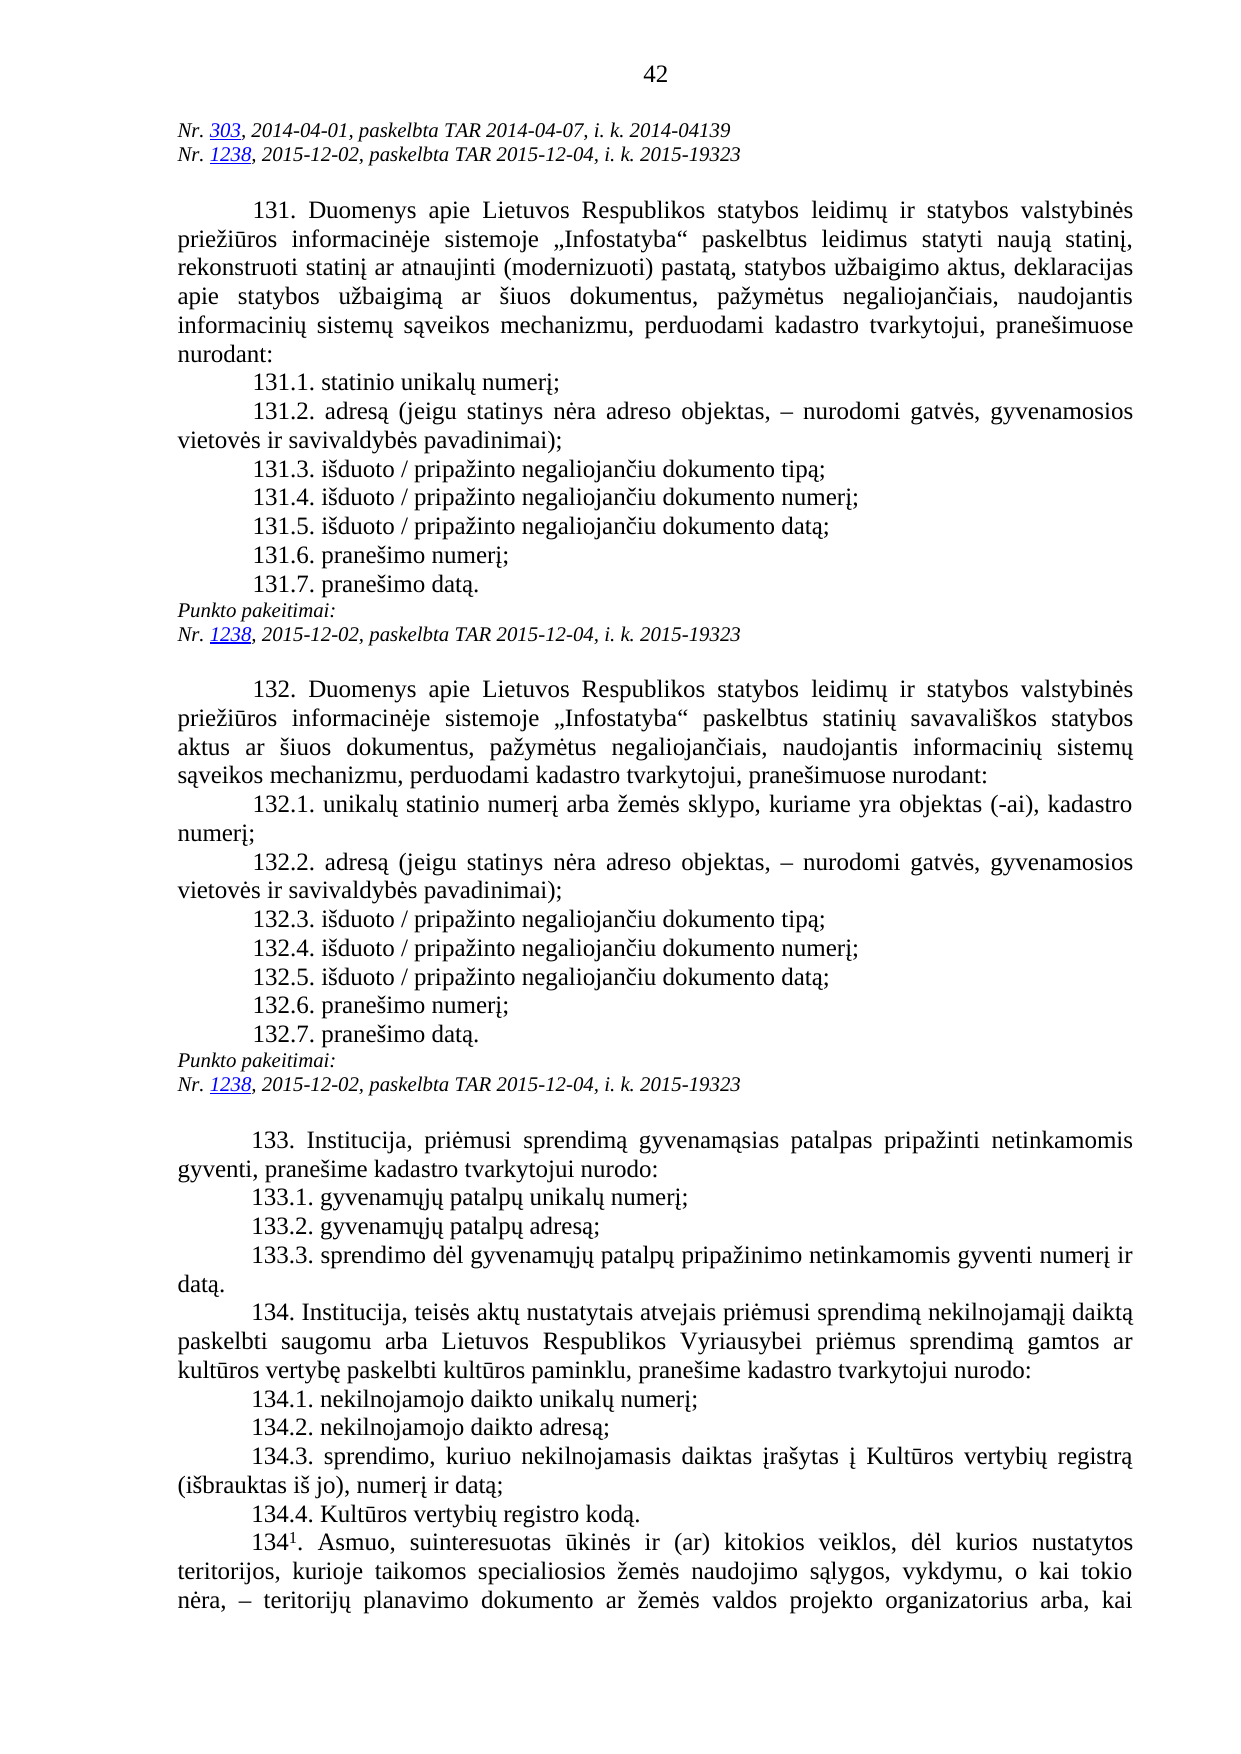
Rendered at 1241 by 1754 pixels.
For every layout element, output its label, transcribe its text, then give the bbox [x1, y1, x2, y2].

text 133. Institucija, priėmusi sprendimą gyvenamąsias patalpas pripažinti netinkamomis gyventi, pranešime kadastro tvarkytojui nurodo: [177, 1125, 1134, 1182]
text 132. Duomenys apie Lietuvos Respublikos statybos leidimų ir statybos valstybinės priežiūros informacinėje sistemoje „Infostatyba“ paskelbtus statinių savavališkos statybos aktus ar šiuos dokumentus, pažymėtus negaliojančiais, naudojantis informacinių sistemų sąveikos mechanizmu, perduodami kadastro tvarkytojui, pranešimuose nurodant: [177, 674, 1134, 789]
text Punkto pakeitimai: [177, 1048, 1134, 1072]
text 134.1. nekilnojamojo daikto unikalų numerį; [177, 1384, 1134, 1412]
text 133.1. gyvenamųjų patalpų unikalų numerį; [177, 1182, 1134, 1211]
text Punkto pakeitimai: [177, 597, 1134, 622]
text 133.2. gyvenamųjų patalpų adresą; [177, 1211, 1134, 1240]
text 131.7. pranešimo datą. [177, 569, 1134, 597]
text 132.5. išduoto / pripažinto negaliojančiu dokumento datą; [177, 962, 1134, 991]
text 134.2. nekilnojamojo daikto adresą; [177, 1412, 1134, 1441]
text Nr. 1238, 2015-12-02, paskelbta TAR 2015-12-04, i. k. 2015-19323 [177, 142, 1134, 166]
text Nr. 1238, 2015-12-02, paskelbta TAR 2015-12-04, i. k. 2015-19323 [177, 622, 1134, 646]
text 131.6. pranešimo numerį; [177, 540, 1134, 569]
text 132.3. išduoto / pripažinto negaliojančiu dokumento tipą; [177, 904, 1134, 933]
text 132.1. unikalų statinio numerį arba žemės sklypo, kuriame yra objektas (-ai), kadastro numerį; [177, 789, 1134, 847]
text 134.3. sprendimo, kuriuo nekilnojamasis daiktas įrašytas į Kultūros vertybių registrą (išbrauktas iš jo), numerį ir datą; [177, 1441, 1134, 1499]
text 132.2. adresą (jeigu statinys nėra adreso objektas, – nurodomi gatvės, gyvenamosios vietovės ir savivaldybės pavadinimai); [177, 847, 1134, 904]
text 131.4. išduoto / pripažinto negaliojančiu dokumento numerį; [177, 482, 1134, 511]
text 132.4. išduoto / pripažinto negaliojančiu dokumento numerį; [177, 933, 1134, 962]
text 131.2. adresą (jeigu statinys nėra adreso objektas, – nurodomi gatvės, gyvenamosios vietovės ir savivaldybės pavadinimai); [177, 396, 1134, 454]
text 133.3. sprendimo dėl gyvenamųjų patalpų pripažinimo netinkamomis gyventi numerį ir datą. [177, 1240, 1134, 1297]
text 134. Institucija, teisės aktų nustatytais atvejais priėmusi sprendimą nekilnojamąjį daiktą paskelbti saugomu arba Lietuvos Respublikos Vyriausybei priėmus sprendimą gamtos ar kultūros vertybę paskelbti kultūros paminklu, pranešime kadastro tvarkytojui nurodo: [177, 1297, 1134, 1384]
text 131.3. išduoto / pripažinto negaliojančiu dokumento tipą; [177, 454, 1134, 482]
text 132.6. pranešimo numerį; [177, 991, 1134, 1019]
text 131.5. išduoto / pripažinto negaliojančiu dokumento datą; [177, 511, 1134, 540]
text Nr. 303, 2014-04-01, paskelbta TAR 2014-04-07, i. k. 2014-04139 [177, 118, 1134, 142]
text 134.4. Kultūros vertybių registro kodą. [177, 1499, 1134, 1527]
text 132.7. pranešimo datą. [177, 1019, 1134, 1048]
text 131.1. statinio unikalų numerį; [177, 367, 1134, 396]
text Nr. 1238, 2015-12-02, paskelbta TAR 2015-12-04, i. k. 2015-19323 [177, 1072, 1134, 1096]
text 131. Duomenys apie Lietuvos Respublikos statybos leidimų ir statybos valstybinės priežiūros informacinėje sistemoje „Infostatyba“ paskelbtus leidimus statyti naują statinį, rekonstruoti statinį ar atnaujinti (modernizuoti) pastatą, statybos užbaigimo aktus, deklaracijas apie statybos užbaigimą ar šiuos dokumentus, pažymėtus negaliojančiais, naudojantis informacinių sistemų sąveikos mechanizmu, perduodami kadastro tvarkytojui, pranešimuose nurodant: [177, 195, 1134, 367]
text 1341. Asmuo, suinteresuotas ūkinės ir (ar) kitokios veiklos, dėl kurios nustatytos teritorijos, kurioje taikomos specialiosios žemės naudojimo sąlygos, vykdymu, o kai tokio nėra, – teritorijų planavimo dokumento ar žemės valdos projekto organizatorius arba, kai [177, 1527, 1134, 1614]
